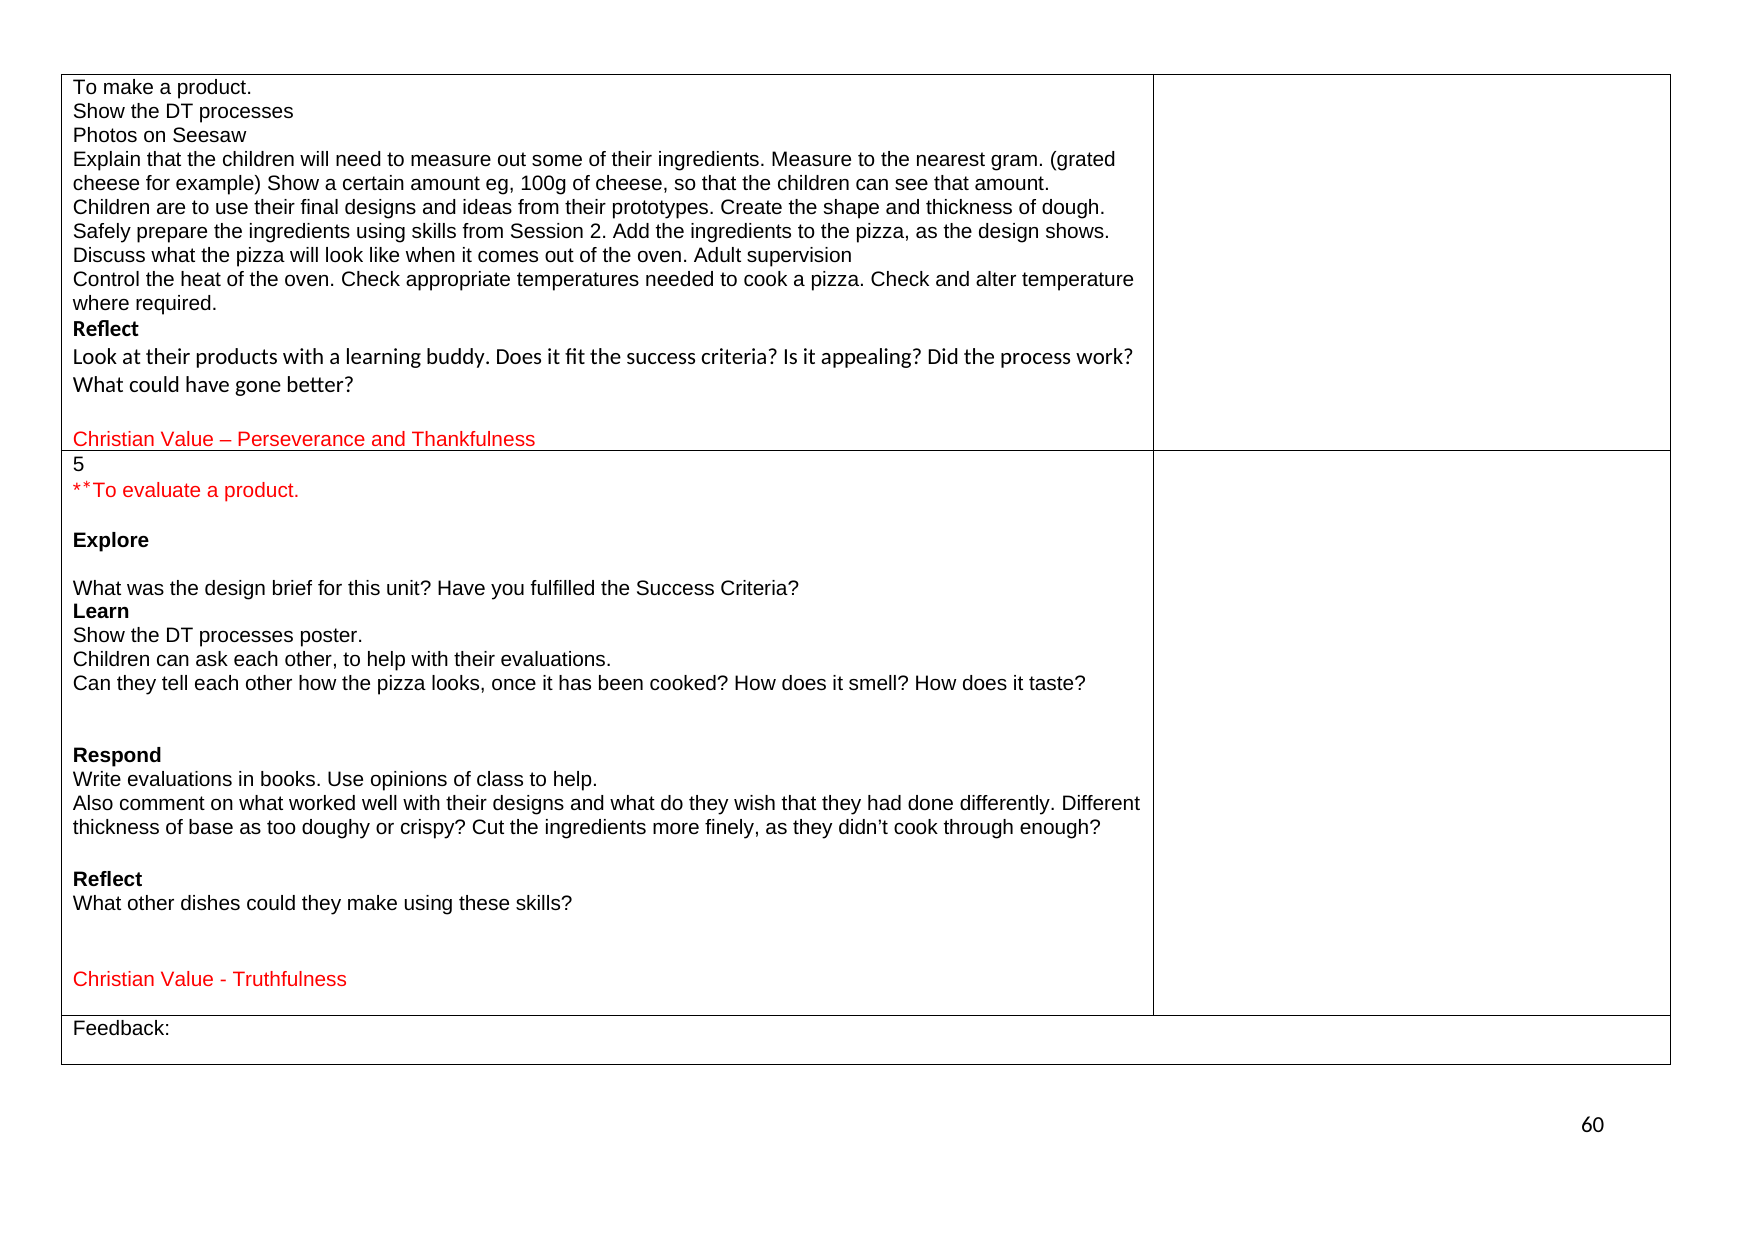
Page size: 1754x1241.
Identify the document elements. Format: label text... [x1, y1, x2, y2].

table_cell 5 **To evaluate a product. Explore What was the design brief for this unit? Have you fulfilled the Success Criteria? Learn Show the DT processes poster. Children can ask each other, to help with their evaluations. Can they tell each other how the pizza looks, once it has been cooked? How does it smell? How does it taste? Respond Write evaluations in books. Use opinions of class to help. Also comment on what worked well with their designs and what do they wish that they had done differently. Different thickness of base as too doughy or crispy? Cut the ingredients more finely, as they didn’t cook through enough? Reflect What other dishes could they make using these skills? Christian Value - Truthfulness [62, 451, 1153, 1015]
table_cell [1154, 451, 1670, 1015]
table_cell Feedback: [62, 1016, 1670, 1064]
table_cell [1154, 75, 1670, 450]
table_cell To make a product. Show the DT processes Photos on Seesaw Explain that the children will need to measure out some of their ingredients. Measure to the nearest gram. (grated cheese for example) Show a certain amount eg, 100g of cheese, so that the children can see that amount. Children are to use their final designs and ideas from their prototypes. Create the shape and thickness of dough. Safely prepare the ingredients using skills from Session 2. Add the ingredients to the pizza, as the design shows. Discuss what the pizza will look like when it comes out of the oven. Adult supervision Control the heat of the oven. Check appropriate temperatures needed to cook a pizza. Check and alter temperature where required. Reflect Look at their products with a learning buddy. Does it fit the success criteria? Is it appealing? Did the process work? What could have gone better? Christian Value – Perseverance and Thankfulness [62, 75, 1153, 450]
